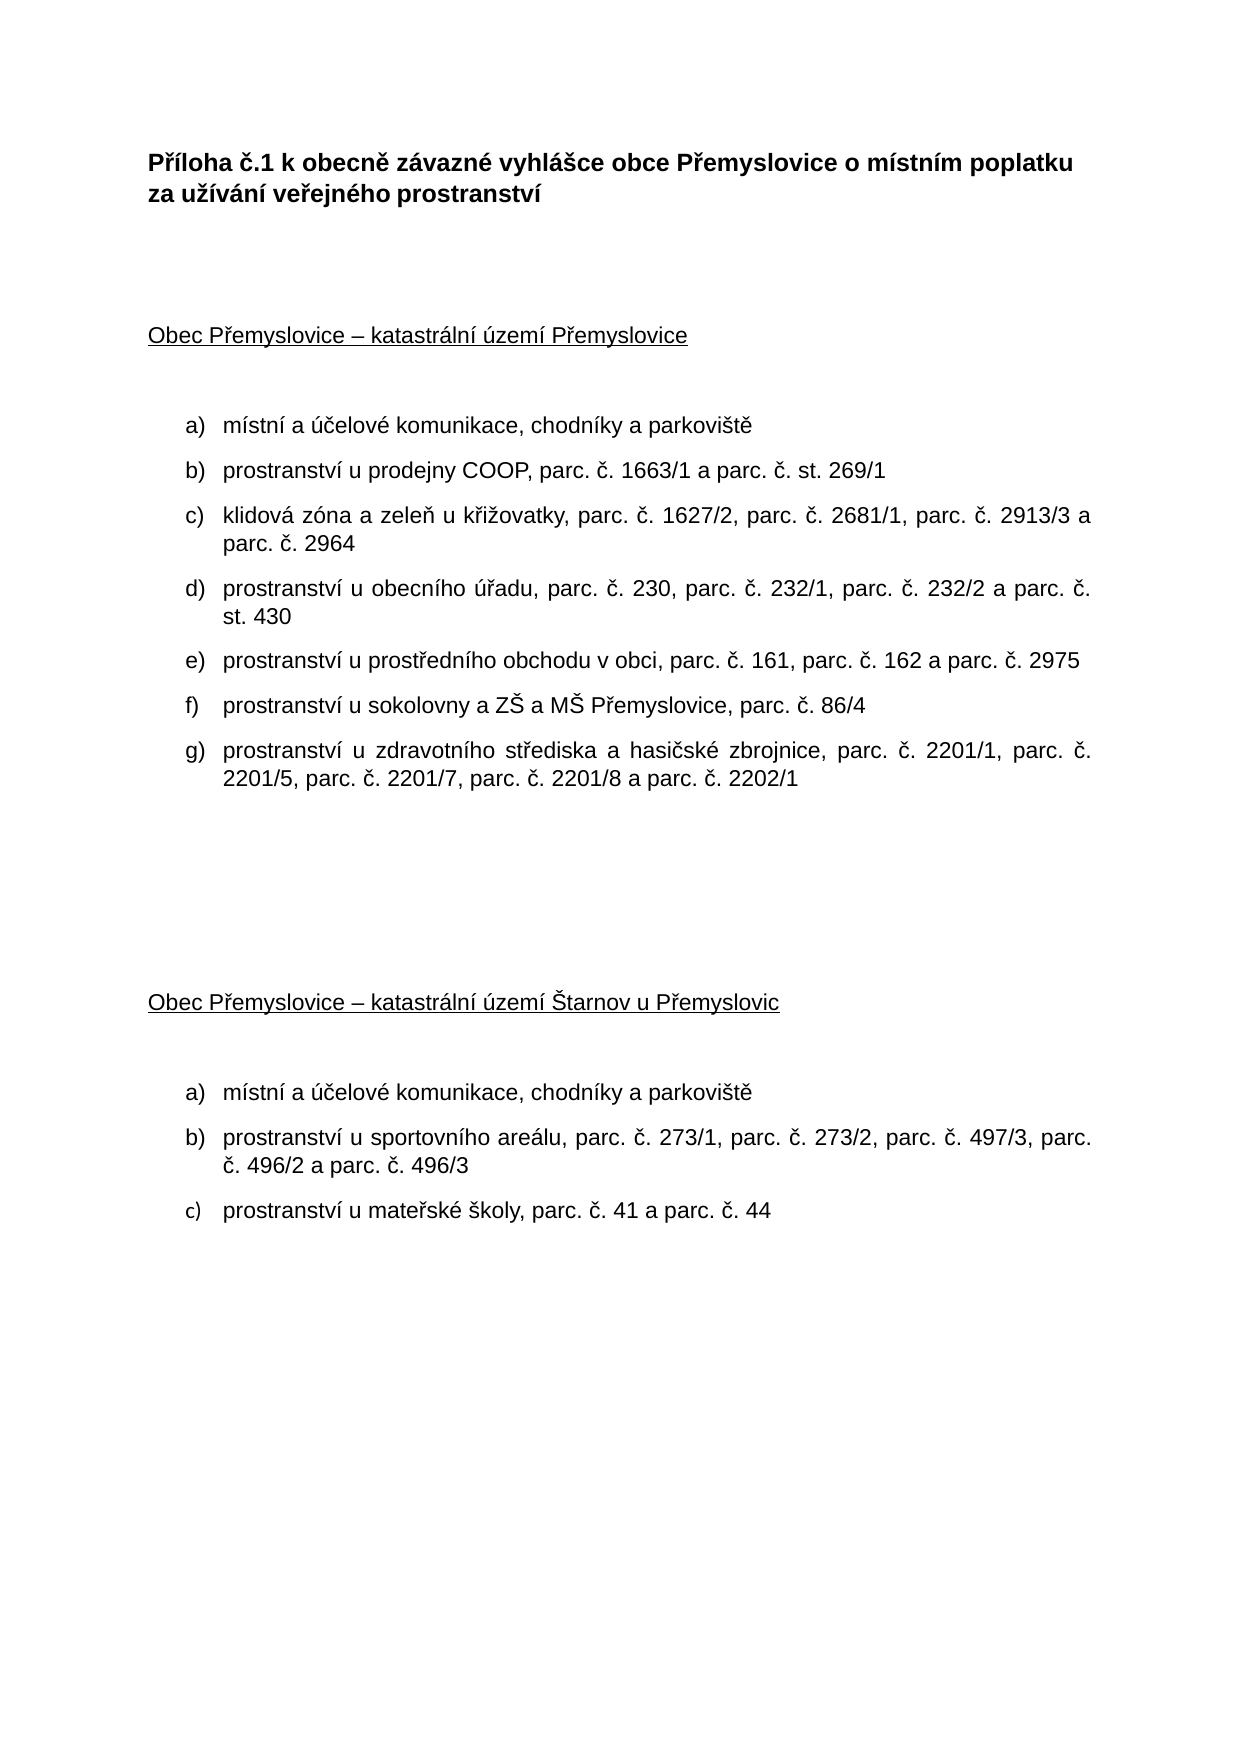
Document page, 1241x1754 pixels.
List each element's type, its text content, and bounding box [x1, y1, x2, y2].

list prostranství u prodejny COOP, parc. č. 1663/1 a parc. č. st. 269/1 [185, 457, 1093, 483]
text Obec Přemyslovice – katastrální území Přemyslovice [148, 322, 1093, 349]
text Obec Přemyslovice – katastrální území Štarnov u Přemyslovic [148, 989, 1093, 1016]
list prostranství u prostředního obchodu v obci, parc. č. 161, parc. č. 162 a parc. č. 2975 [185, 647, 1093, 674]
list prostranství u obecního úřadu, parc. č. 230, parc. č. 232/1, parc. č. 232/2 a parc. č. st. 430 [185, 574, 1093, 629]
list místní a účelové komunikace, chodníky a parkoviště [185, 412, 1093, 438]
list prostranství u mateřské školy, parc. č. 41 a parc. č. 44 [185, 1196, 1093, 1224]
list klidová zóna a zeleň u křižovatky, parc. č. 1627/2, parc. č. 2681/1, parc. č. 2913/3 a parc. č. 2964 [185, 502, 1093, 556]
list prostranství u sportovního areálu, parc. č. 273/1, parc. č. 273/2, parc. č. 497/3, parc. č. 496/2 a parc. č. 496/3 [185, 1123, 1093, 1178]
list místní a účelové komunikace, chodníky a parkoviště [185, 1079, 1093, 1105]
text Příloha č.1 k obecně závazné vyhlášce obce Přemyslovice o místním poplatku za užívání veřejného prostranství [148, 148, 1093, 209]
list prostranství u zdravotního střediska a hasičské zbrojnice, parc. č. 2201/1, parc. č. 2201/5, parc. č. 2201/7, parc. č. 2201/8 a parc. č. 2202/1 [185, 737, 1093, 792]
list prostranství u sokolovny a ZŠ a MŠ Přemyslovice, parc. č. 86/4 [185, 692, 1093, 719]
